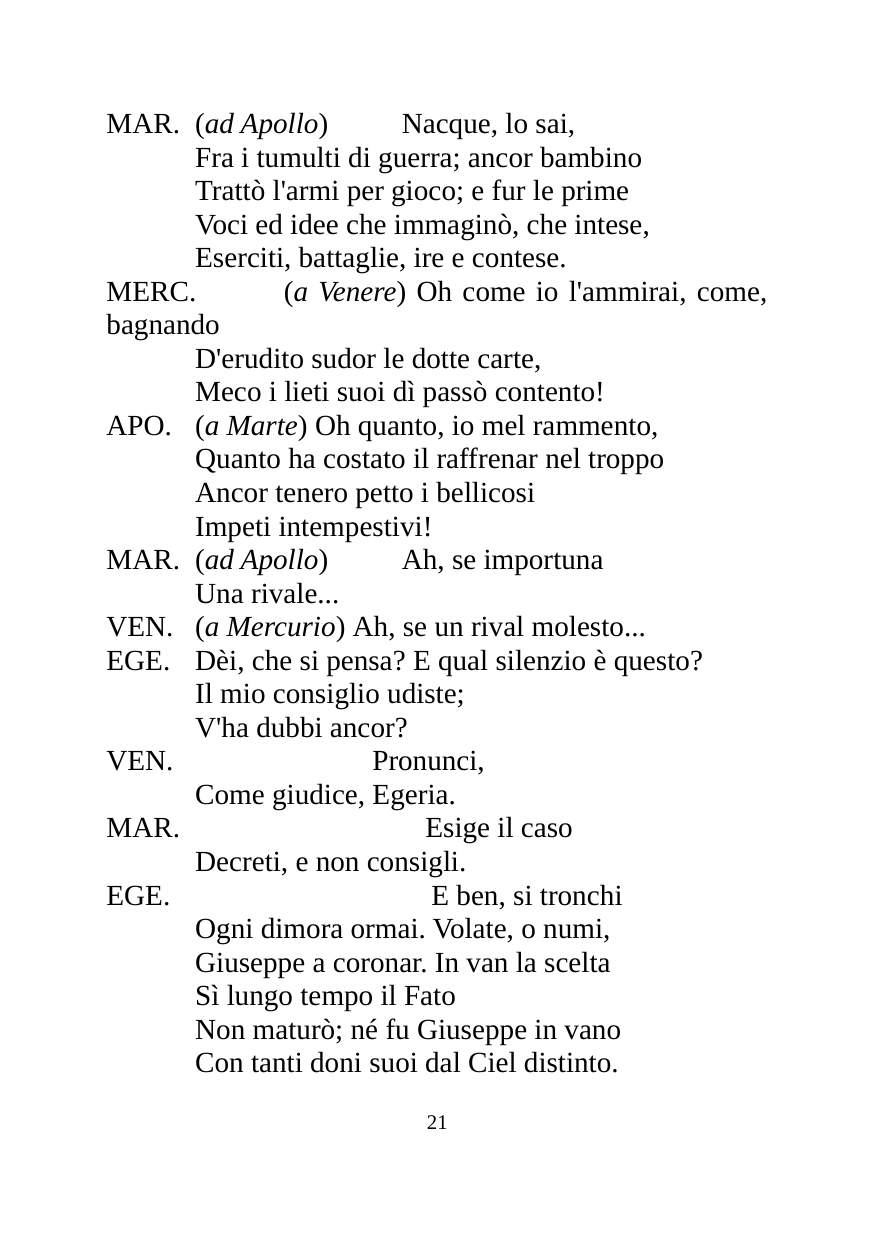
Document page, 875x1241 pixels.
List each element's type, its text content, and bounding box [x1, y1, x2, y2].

text Come giudice, Egeria. [106, 777, 768, 811]
text Non maturò; né fu Giuseppe in vano [106, 1012, 768, 1045]
text EGE. E ben, si tronchi [106, 878, 768, 911]
text Meco i lieti suoi dì passò contento! [106, 374, 768, 408]
text Il mio consiglio udiste; [106, 676, 768, 710]
text Ogni dimora ormai. Volate, o numi, [106, 911, 768, 945]
text Con tanti doni suoi dal Ciel distinto. [106, 1045, 768, 1079]
text Fra i tumulti di guerra; ancor bambino [106, 140, 768, 173]
text VEN. Pronunci, [106, 743, 768, 777]
text Voci ed idee che immaginò, che intese, [106, 207, 768, 240]
text Giuseppe a coronar. In van la scelta [106, 945, 768, 978]
text APO. (a Marte) Oh quanto, io mel rammento, [106, 408, 768, 442]
text Eserciti, battaglie, ire e contese. [106, 240, 768, 274]
text VEN. (a Mercurio) Ah, se un rival molesto... [106, 609, 768, 643]
text MERC. (a Venere) Oh come io l'ammirai, come, bagnando [106, 274, 768, 341]
text MAR. (ad Apollo) Nacque, lo sai, [106, 106, 768, 140]
text Decreti, e non consigli. [106, 844, 768, 878]
text D'erudito sudor le dotte carte, [106, 341, 768, 374]
text V'ha dubbi ancor? [106, 710, 768, 743]
text Ancor tenero petto i bellicosi [106, 475, 768, 509]
text Sì lungo tempo il Fato [106, 978, 768, 1012]
text Quanto ha costato il raffrenar nel troppo [106, 442, 768, 475]
text Impeti intempestivi! [106, 509, 768, 542]
text MAR. (ad Apollo) Ah, se importuna [106, 542, 768, 576]
text Una rivale... [106, 576, 768, 609]
text Trattò l'armi per gioco; e fur le prime [106, 173, 768, 207]
text EGE. Dèi, che si pensa? E qual silenzio è questo? [106, 643, 768, 676]
text MAR. Esige il caso [106, 811, 768, 844]
